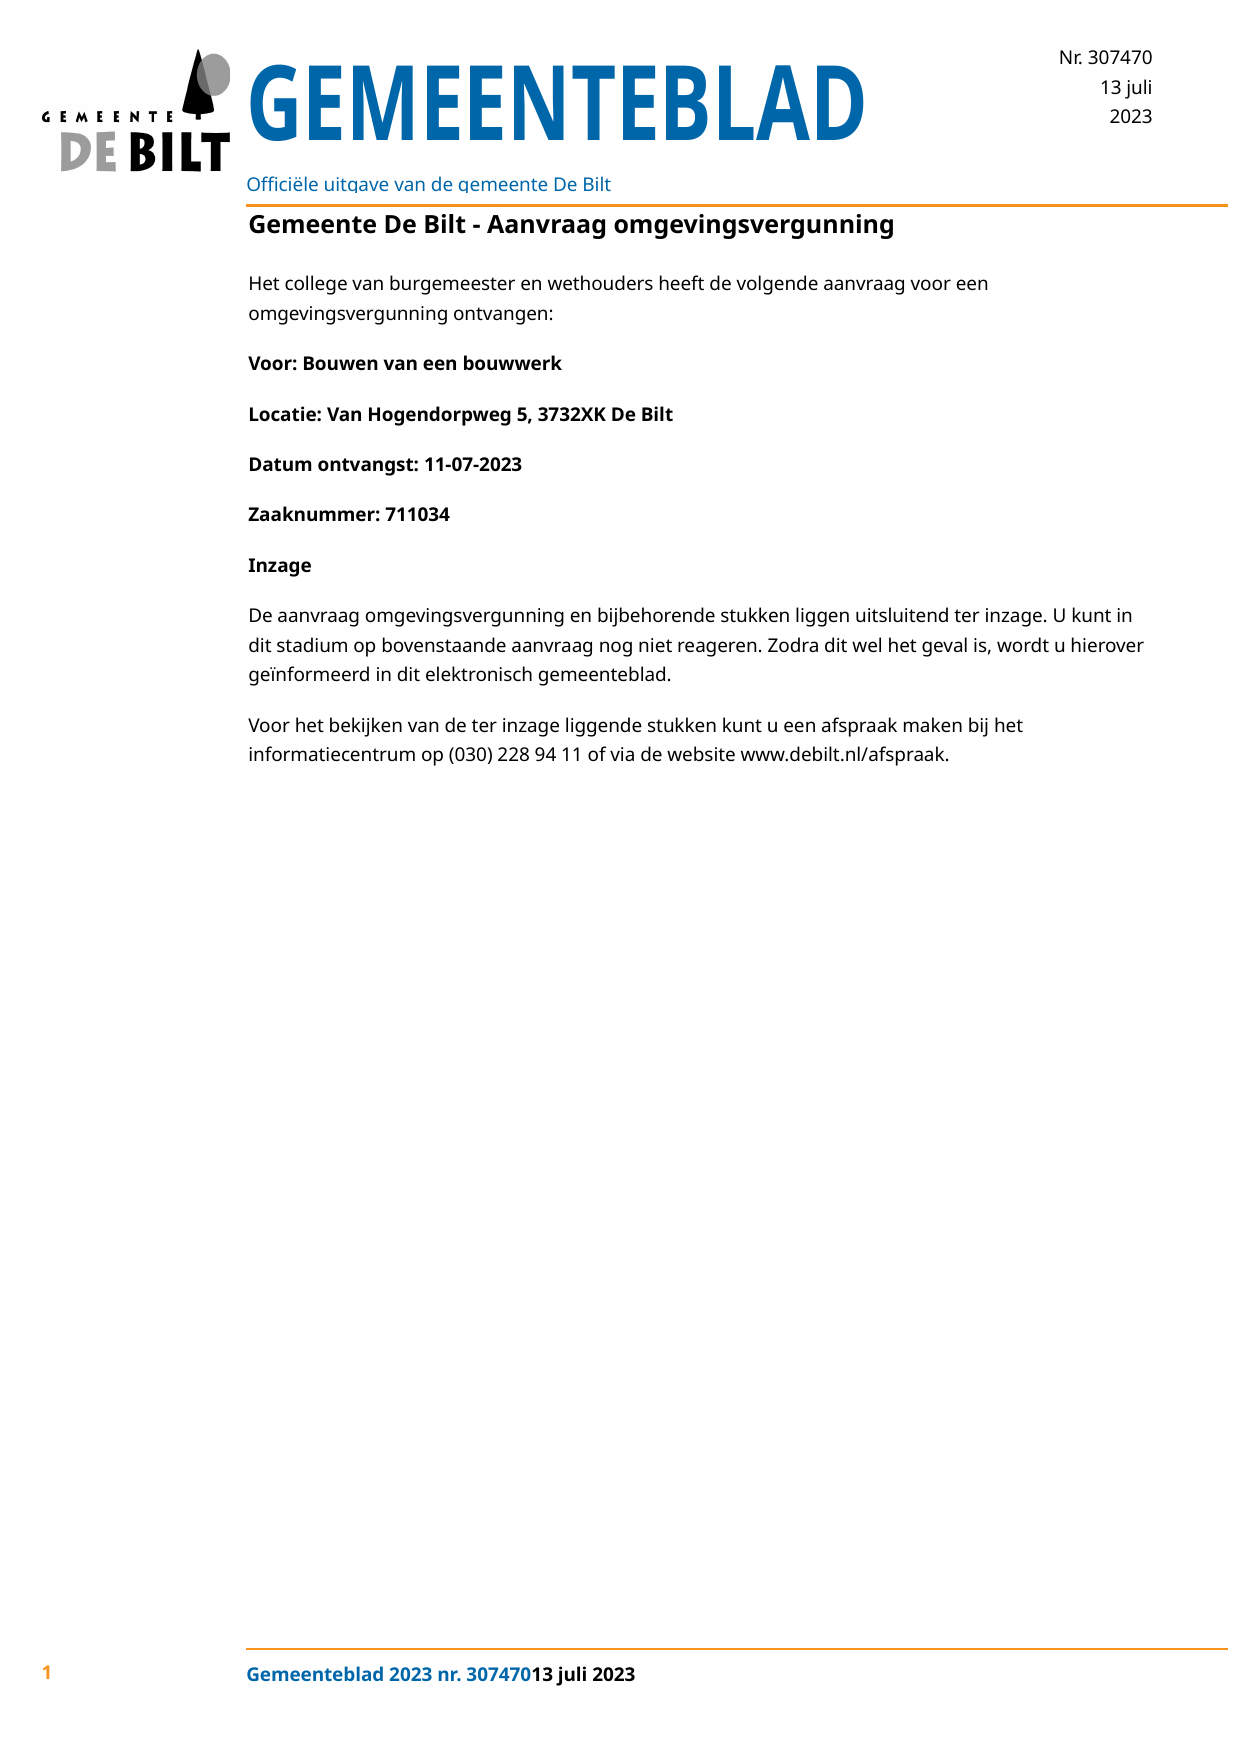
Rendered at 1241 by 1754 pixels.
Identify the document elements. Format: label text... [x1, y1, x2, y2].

text De aanvraag omgevingsvergunning en bijbehorende stukken liggen uitsluitend ter inzage. U kunt in dit stadium op bovenstaande aanvraag nog niet reageren. Zodra dit wel het geval is, wordt u hierover geïnformeerd in dit elektronisch gemeenteblad. [248, 602, 1152, 687]
text Inzage [248, 552, 1152, 578]
text Voor het bekijken van de ter inzage liggende stukken kunt u een afspraak maken bij het informatiecentrum op (030) 228 94 11 of via de website www.debilt.nl/afspraak. [248, 712, 1152, 767]
text Zaaknummer: 711034 [248, 502, 1152, 527]
text Gemeente De Bilt - Aanvraag omgevingsvergunning [248, 207, 1152, 241]
text Datum ontvangst: 11-07-2023 [248, 451, 1152, 477]
text Voor: Bouwen van een bouwwerk [248, 350, 1152, 376]
picture [41, 47, 231, 172]
text Locatie: Van Hogendorpweg 5, 3732XK De Bilt [248, 401, 1152, 426]
text Het college van burgemeester en wethouders heeft de volgende aanvraag voor een omgevingsvergunning ontvangen: [248, 270, 1152, 326]
